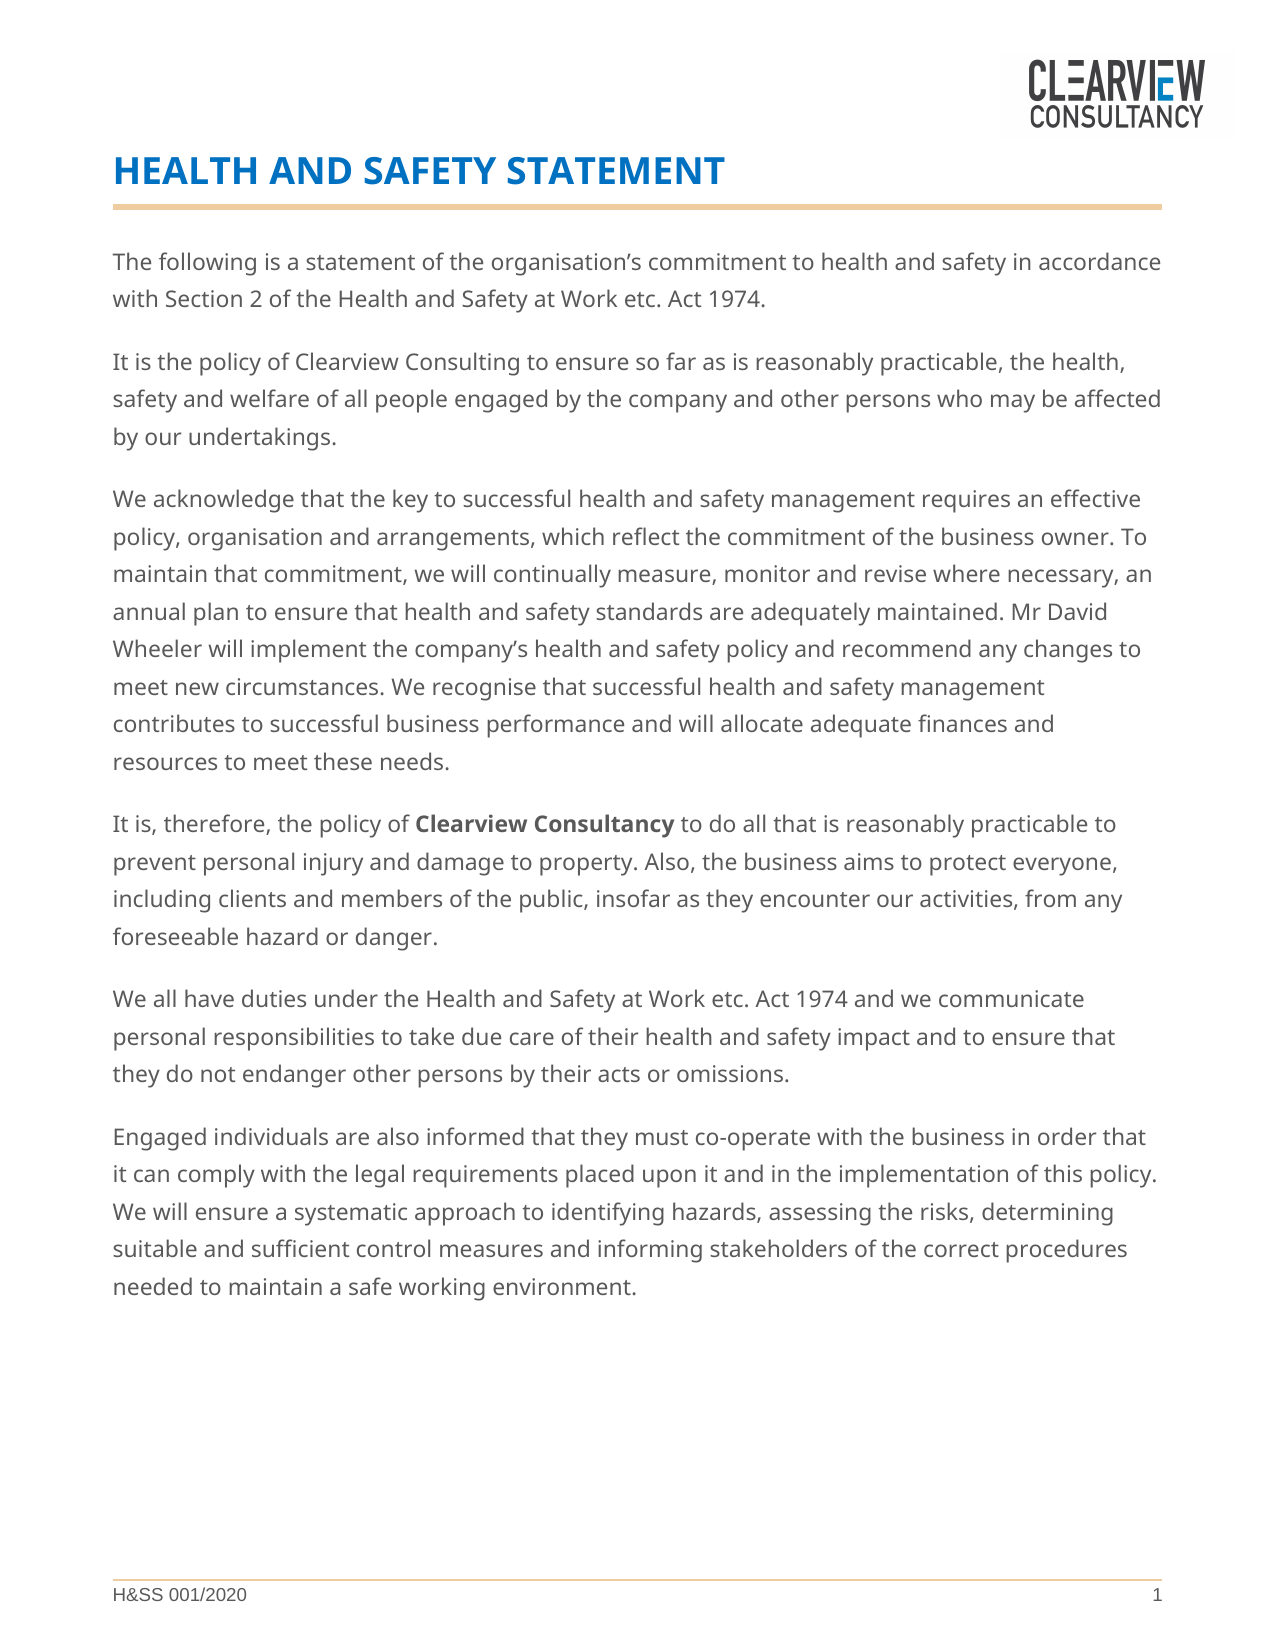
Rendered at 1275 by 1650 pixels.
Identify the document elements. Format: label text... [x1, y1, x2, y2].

subtitle Health and safety statement [112, 145, 1162, 210]
text Engaged individuals are also informed that they must co-operate with the business in order that it can comply with the legal requirements placed upon it and in the implementation of this policy. We will ensure a systematic approach to identifying hazards, assessing the risks, determining suitable and sufficient control measures and informing stakeholders of the correct procedures needed to maintain a safe working environment. [112, 1121, 1162, 1302]
text It is, therefore, the policy of Clearview Consultancy to do all that is reasonably practicable to prevent personal injury and damage to property. Also, the business aims to protect everyone, including clients and members of the public, insofar as they encounter our activities, from any foreseeable hazard or danger. [112, 808, 1162, 952]
text We acknowledge that the key to successful health and safety management requires an effective policy, organisation and arrangements, which reflect the commitment of the business owner. To maintain that commitment, we will continually measure, monitor and revise where necessary, an annual plan to ensure that health and safety standards are adequately maintained. Mr David Wheeler will implement the company’s health and safety policy and recommend any changes to meet new circumstances. We recognise that successful health and safety management contributes to successful business performance and will allocate adequate finances and resources to meet these needs. [112, 483, 1162, 777]
text We all have duties under the Health and Safety at Work etc. Act 1974 and we communicate personal responsibilities to take due care of their health and safety impact and to ensure that they do not endanger other persons by their acts or omissions. [112, 983, 1162, 1089]
text It is the policy of Clearview Consulting to ensure so far as is reasonably practicable, the health, safety and welfare of all people engaged by the company and other persons who may be affected by our undertakings. [112, 346, 1162, 452]
text The following is a statement of the organisation’s commitment to health and safety in accordance with Section 2 of the Health and Safety at Work etc. Act 1974. [112, 246, 1162, 314]
